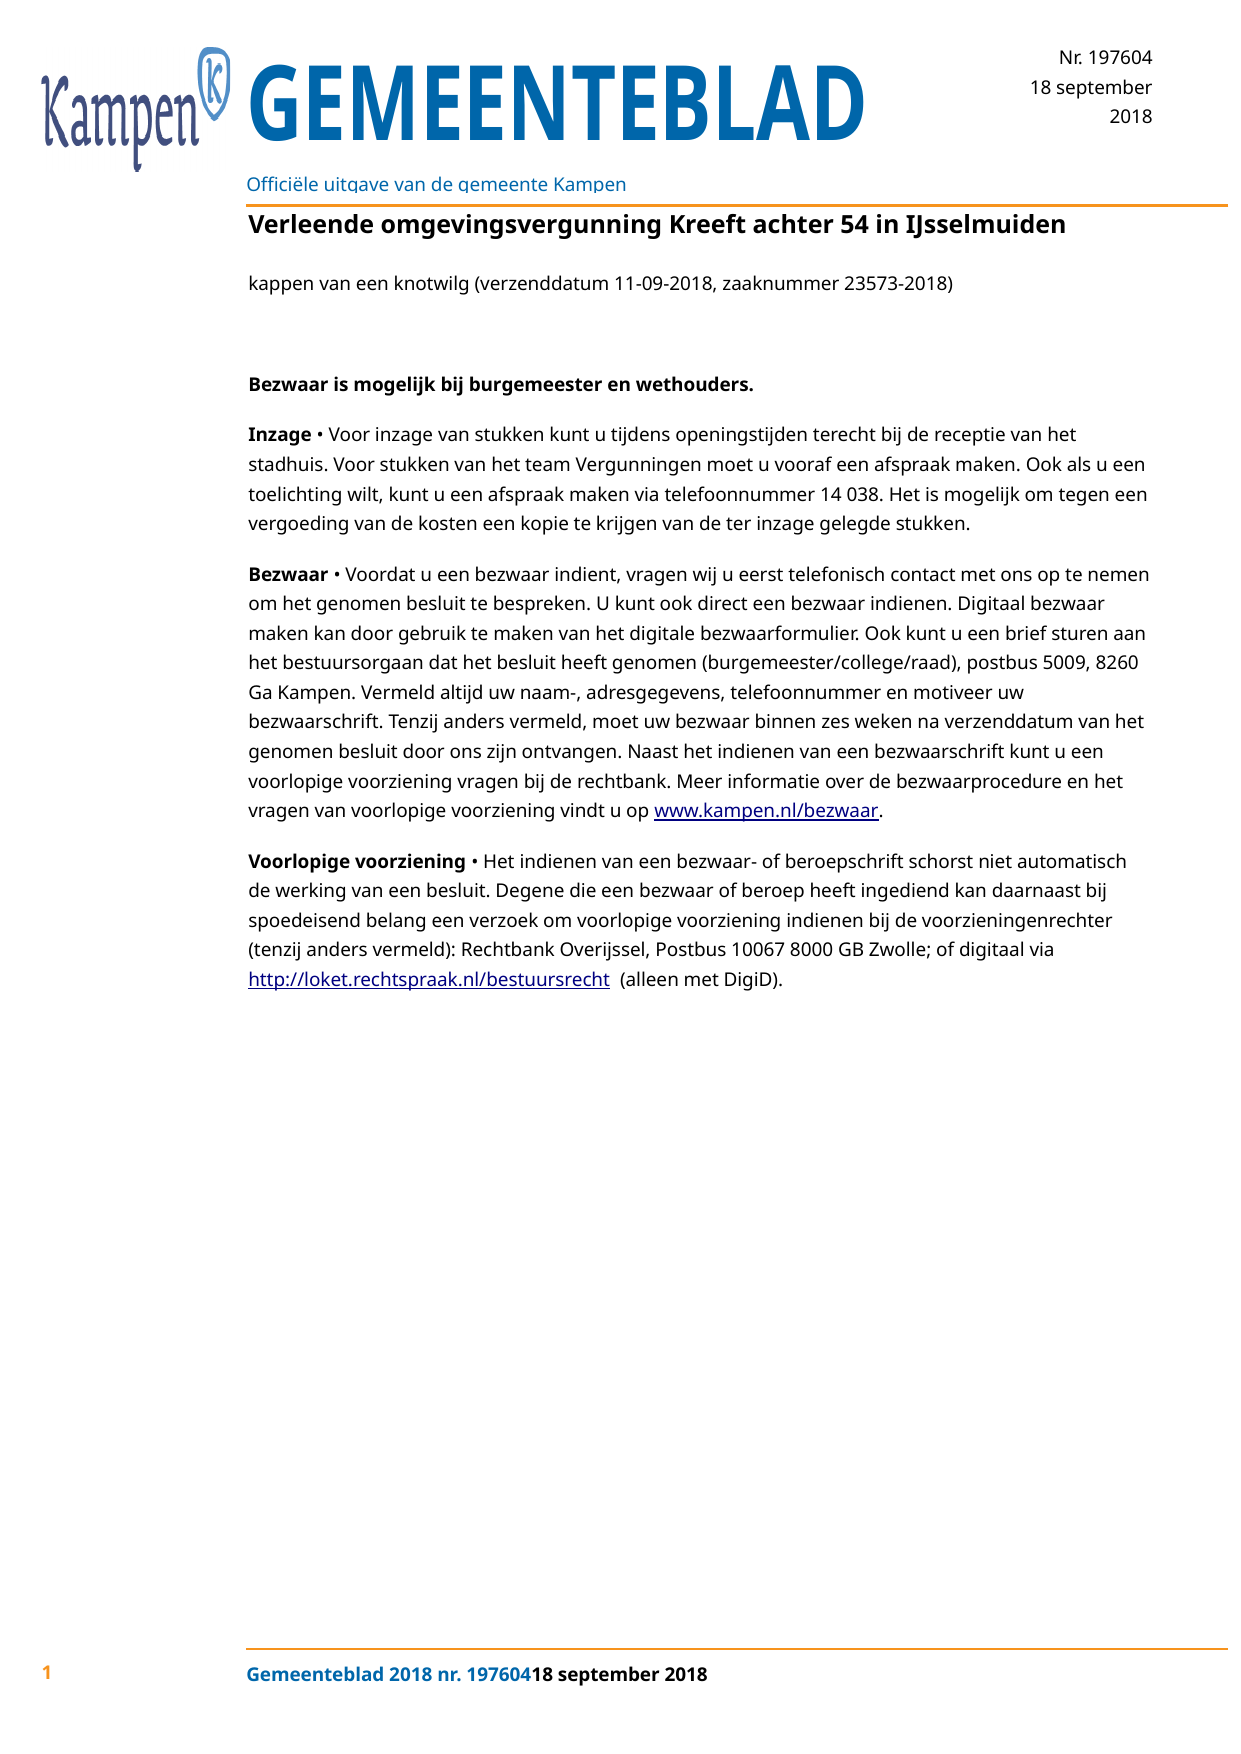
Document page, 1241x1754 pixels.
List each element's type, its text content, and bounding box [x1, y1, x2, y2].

text Voorlopige voorziening • Het indienen van een bezwaar- of beroepschrift schorst niet automatisch de werking van een besluit. Degene die een bezwaar of beroep heeft ingediend kan daarnaast bij spoedeisend belang een verzoek om voorlopige voorziening indienen bij de voorzieningenrechter (tenzij anders vermeld): Rechtbank Overijssel, Postbus 10067 8000 GB Zwolle; of digitaal via http://loket.rechtspraak.nl/bestuursrecht (alleen met DigiD). [248, 848, 1152, 992]
text Bezwaar • Voordat u een bezwaar indient, vragen wij u eerst telefonisch contact met ons op te nemen om het genomen besluit te bespreken. U kunt ook direct een bezwaar indienen. Digitaal bezwaar maken kan door gebruik te maken van het digitale bezwaarformulier. Ook kunt u een brief sturen aan het bestuursorgaan dat het besluit heeft genomen (burgemeester/college/raad), postbus 5009, 8260 Ga Kampen. Vermeld altijd uw naam-, adresgegevens, telefoonnummer en motiveer uw bezwaarschrift. Tenzij anders vermeld, moet uw bezwaar binnen zes weken na verzenddatum van het genomen besluit door ons zijn ontvangen. Naast het indienen van een bezwaarschrift kunt u een voorlopige voorziening vragen bij de rechtbank. Meer informatie over de bezwaarprocedure en het vragen van voorlopige voorziening vindt u op www.kampen.nl/bezwaar. [248, 561, 1152, 823]
text kappen van een knotwilg (verzenddatum 11-09-2018, zaaknummer 23573-2018) [248, 270, 1152, 296]
text Verleende omgevingsvergunning Kreeft achter 54 in IJsselmuiden [248, 207, 1152, 241]
text Bezwaar is mogelijk bij burgemeester en wethouders. [248, 371, 1152, 397]
text Inzage • Voor inzage van stukken kunt u tijdens openingstijden terecht bij de receptie van het stadhuis. Voor stukken van het team Vergunningen moet u vooraf een afspraak maken. Ook als u een toelichting wilt, kunt u een afspraak maken via telefoonnummer 14 038. Het is mogelijk om tegen een vergoeding van de kosten een kopie te krijgen van de ter inzage gelegde stukken. [248, 422, 1152, 536]
picture [41, 47, 231, 172]
